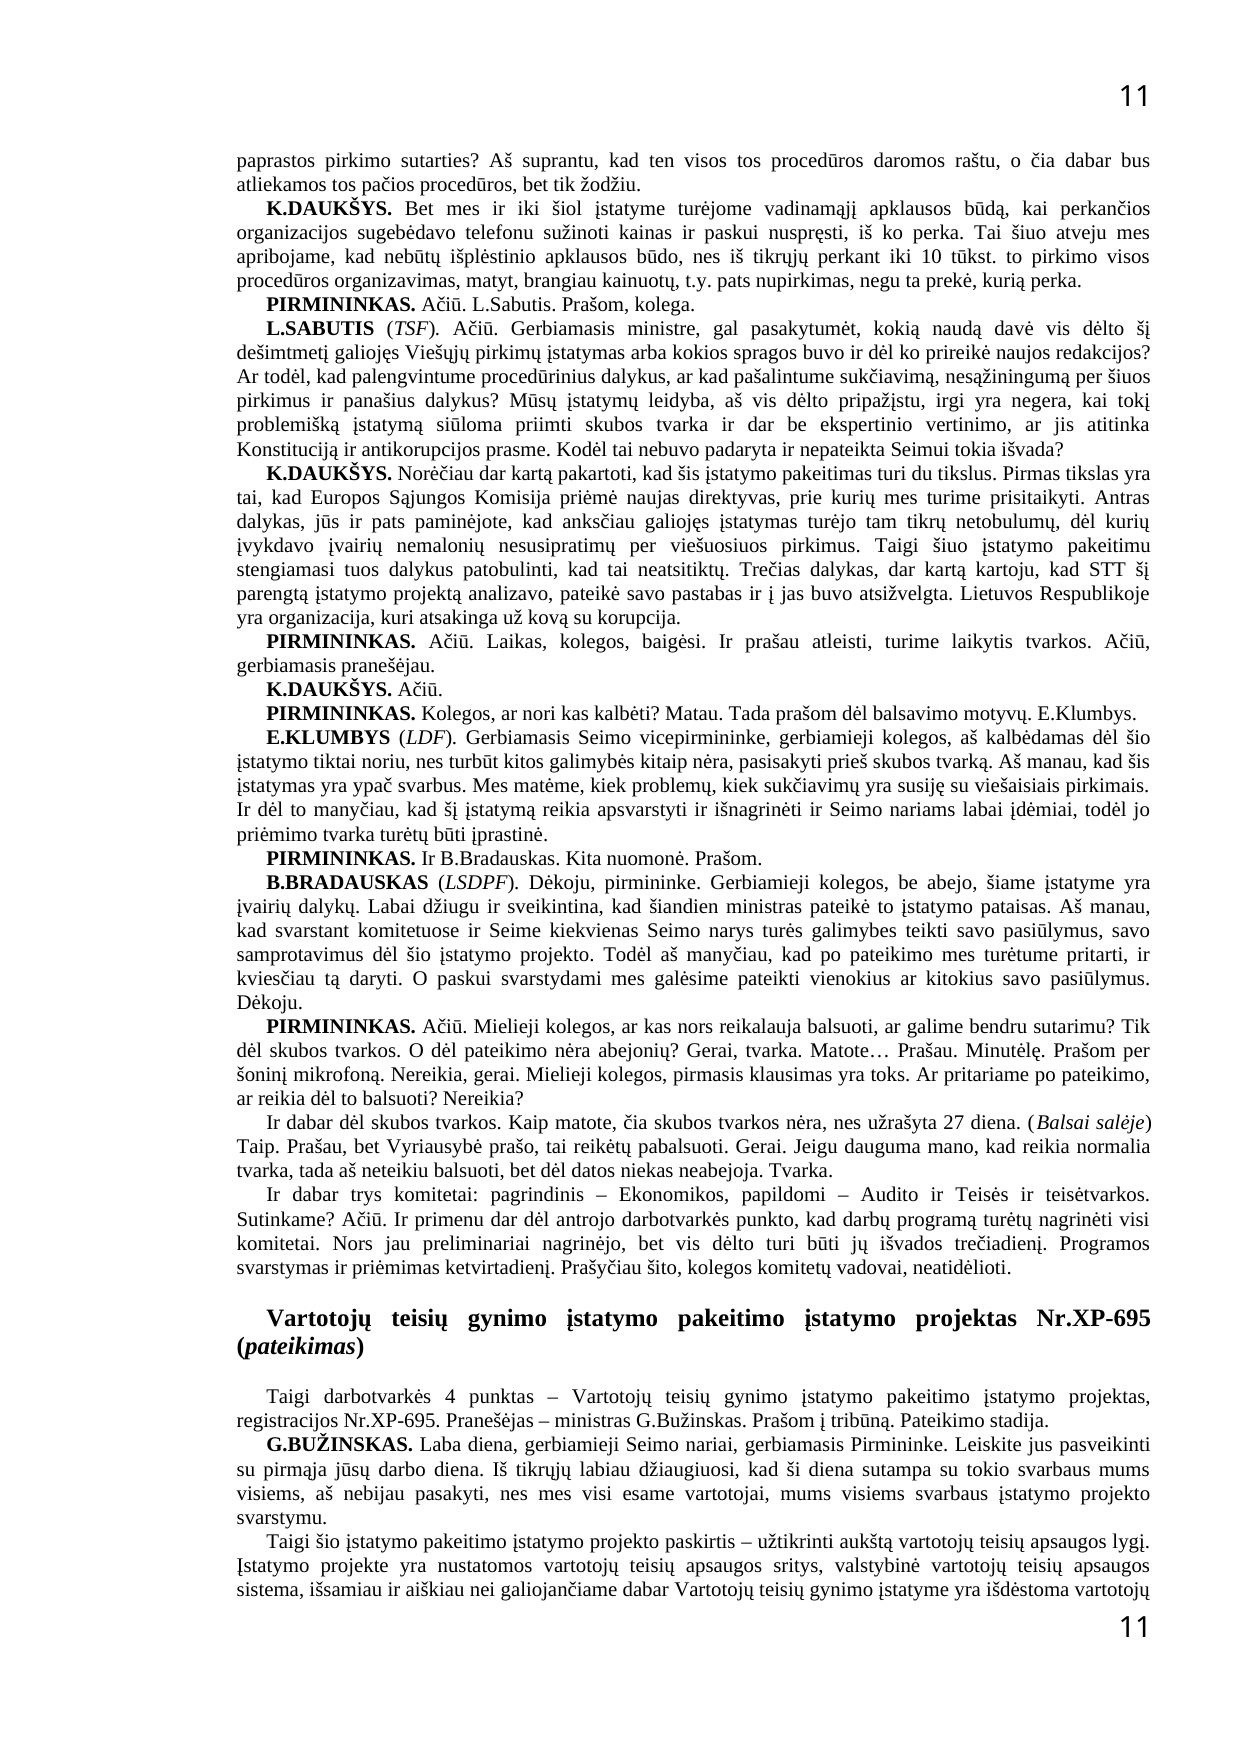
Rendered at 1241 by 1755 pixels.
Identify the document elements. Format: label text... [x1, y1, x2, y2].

text paprastos pirkimo sutarties? Aš suprantu, kad ten visos tos procedūros daromos raštu, o čia dabar bus atliekamos tos pačios procedūros, bet tik žodžiu. [236, 148, 1152, 196]
text K.DAUKŠYS. Bet mes ir iki šiol įstatyme turėjome vadinamąjį apklausos būdą, kai perkančios organizacijos sugebėdavo telefonu sužinoti kainas ir paskui nuspręsti, iš ko perka. Tai šiuo atveju mes apribojame, kad nebūtų išplėstinio apklausos būdo, nes iš tikrųjų perkant iki 10 tūkst. to pirkimo visos procedūros organizavimas, matyt, brangiau kainuotų, t.y. pats nupirkimas, negu ta prekė, kurią perka. [236, 196, 1152, 292]
text Ir dabar dėl skubos tvarkos. Kaip matote, čia skubos tvarkos nėra, nes užrašyta 27 diena. (Balsai salėje) Taip. Prašau, bet Vyriausybė prašo, tai reikėtų pabalsuoti. Gerai. Jeigu dauguma mano, kad reikia normalia tvarka, tada aš neteikiu balsuoti, bet dėl datos niekas neabejoja. Tvarka. [236, 1110, 1152, 1182]
text PIRMININKAS. Ačiū. Mielieji kolegos, ar kas nors reikalauja balsuoti, ar galime bendru sutarimu? Tik dėl skubos tvarkos. O dėl pateikimo nėra abejonių? Gerai, tvarka. Matote… Prašau. Minutėlę. Prašom per šoninį mikrofoną. Nereikia, gerai. Mielieji kolegos, pirmasis klausimas yra toks. Ar pritariame po pateikimo, ar reikia dėl to balsuoti? Nereikia? [236, 1014, 1152, 1110]
text E.KLUMBYS (LDF). Gerbiamasis Seimo vicepirmininke, gerbiamieji kolegos, aš kalbėdamas dėl šio įstatymo tiktai noriu, nes turbūt kitos galimybės kitaip nėra, pasisakyti prieš skubos tvarką. Aš manau, kad šis įstatymas yra ypač svarbus. Mes matėme, kiek problemų, kiek sukčiavimų yra susiję su viešaisiais pirkimais. Ir dėl to manyčiau, kad šį įstatymą reikia apsvarstyti ir išnagrinėti ir Seimo nariams labai įdėmiai, todėl jo priėmimo tvarka turėtų būti įprastinė. [236, 725, 1152, 846]
text Taigi darbotvarkės 4 punktas – Vartotojų teisių gynimo įstatymo pakeitimo įstatymo projektas, registracijos Nr.XP-695. Pranešėjas – ministras G.Bužinskas. Prašom į tribūną. Pateikimo stadija. [236, 1384, 1152, 1432]
text Taigi šio įstatymo pakeitimo įstatymo projekto paskirtis – užtikrinti aukštą vartotojų teisių apsaugos lygį. Įstatymo projekte yra nustatomos vartotojų teisių apsaugos sritys, valstybinė vartotojų teisių apsaugos sistema, išsamiau ir aiškiau nei galiojančiame dabar Vartotojų teisių gynimo įstatyme yra išdėstoma vartotojų [236, 1529, 1152, 1601]
text L.SABUTIS (TSF). Ačiū. Gerbiamasis ministre, gal pasakytumėt, kokią naudą davė vis dėlto šį dešimtmetį galiojęs Viešųjų pirkimų įstatymas arba kokios spragos buvo ir dėl ko prireikė naujos redakcijos? Ar todėl, kad palengvintume procedūrinius dalykus, ar kad pašalintume sukčiavimą, nesąžiningumą per šiuos pirkimus ir panašius dalykus? Mūsų įstatymų leidyba, aš vis dėlto pripažįstu, irgi yra negera, kai tokį problemišką įstatymą siūloma priimti skubos tvarka ir dar be ekspertinio vertinimo, ar jis atitinka Konstituciją ir antikorupcijos prasme. Kodėl tai nebuvo padaryta ir nepateikta Seimui tokia išvada? [236, 316, 1152, 461]
text B.BRADAUSKAS (LSDPF). Dėkoju, pirmininke. Gerbiamieji kolegos, be abejo, šiame įstatyme yra įvairių dalykų. Labai džiugu ir sveikintina, kad šiandien ministras pateikė to įstatymo pataisas. Aš manau, kad svarstant komitetuose ir Seime kiekvienas Seimo narys turės galimybes teikti savo pasiūlymus, savo samprotavimus dėl šio įstatymo projekto. Todėl aš manyčiau, kad po pateikimo mes turėtume pritarti, ir kviesčiau tą daryti. O paskui svarstydami mes galėsime pateikti vienokius ar kitokius savo pasiūlymus. Dėkoju. [236, 869, 1152, 1014]
text Vartotojų teisių gynimo įstatymo pakeitimo įstatymo projektas Nr.XP-695 (pateikimas) [236, 1303, 1152, 1360]
text K.DAUKŠYS. Ačiū. [236, 677, 1152, 701]
text G.BUŽINSKAS. Laba diena, gerbiamieji Seimo nariai, gerbiamasis Pirmininke. Leiskite jus pasveikinti su pirmąja jūsų darbo diena. Iš tikrųjų labiau džiaugiuosi, kad ši diena sutampa su tokio svarbaus mums visiems, aš nebijau pasakyti, nes mes visi esame vartotojai, mums visiems svarbaus įstatymo projekto svarstymu. [236, 1432, 1152, 1529]
text Ir dabar trys komitetai: pagrindinis – Ekonomikos, papildomi – Audito ir Teisės ir teisėtvarkos. Sutinkame? Ačiū. Ir primenu dar dėl antrojo darbotvarkės punkto, kad darbų programą turėtų nagrinėti visi komitetai. Nors jau preliminariai nagrinėjo, bet vis dėlto turi būti jų išvados trečiadienį. Programos svarstymas ir priėmimas ketvirtadienį. Prašyčiau šito, kolegos komitetų vadovai, neatidėlioti. [236, 1182, 1152, 1279]
text PIRMININKAS. Ačiū. L.Sabutis. Prašom, kolega. [236, 292, 1152, 316]
text K.DAUKŠYS. Norėčiau dar kartą pakartoti, kad šis įstatymo pakeitimas turi du tikslus. Pirmas tikslas yra tai, kad Europos Sąjungos Komisija priėmė naujas direktyvas, prie kurių mes turime prisitaikyti. Antras dalykas, jūs ir pats paminėjote, kad anksčiau galiojęs įstatymas turėjo tam tikrų netobulumų, dėl kurių įvykdavo įvairių nemalonių nesusipratimų per viešuosiuos pirkimus. Taigi šiuo įstatymo pakeitimu stengiamasi tuos dalykus patobulinti, kad tai neatsitiktų. Trečias dalykas, dar kartą kartoju, kad STT šį parengtą įstatymo projektą analizavo, pateikė savo pastabas ir į jas buvo atsižvelgta. Lietuvos Respublikoje yra organizacija, kuri atsakinga už kovą su korupcija. [236, 461, 1152, 629]
text PIRMININKAS. Kolegos, ar nori kas kalbėti? Matau. Tada prašom dėl balsavimo motyvų. E.Klumbys. [236, 701, 1152, 725]
text PIRMININKAS. Ir B.Bradauskas. Kita nuomonė. Prašom. [236, 846, 1152, 869]
text PIRMININKAS. Ačiū. Laikas, kolegos, baigėsi. Ir prašau atleisti, turime laikytis tvarkos. Ačiū, gerbiamasis pranešėjau. [236, 629, 1152, 677]
